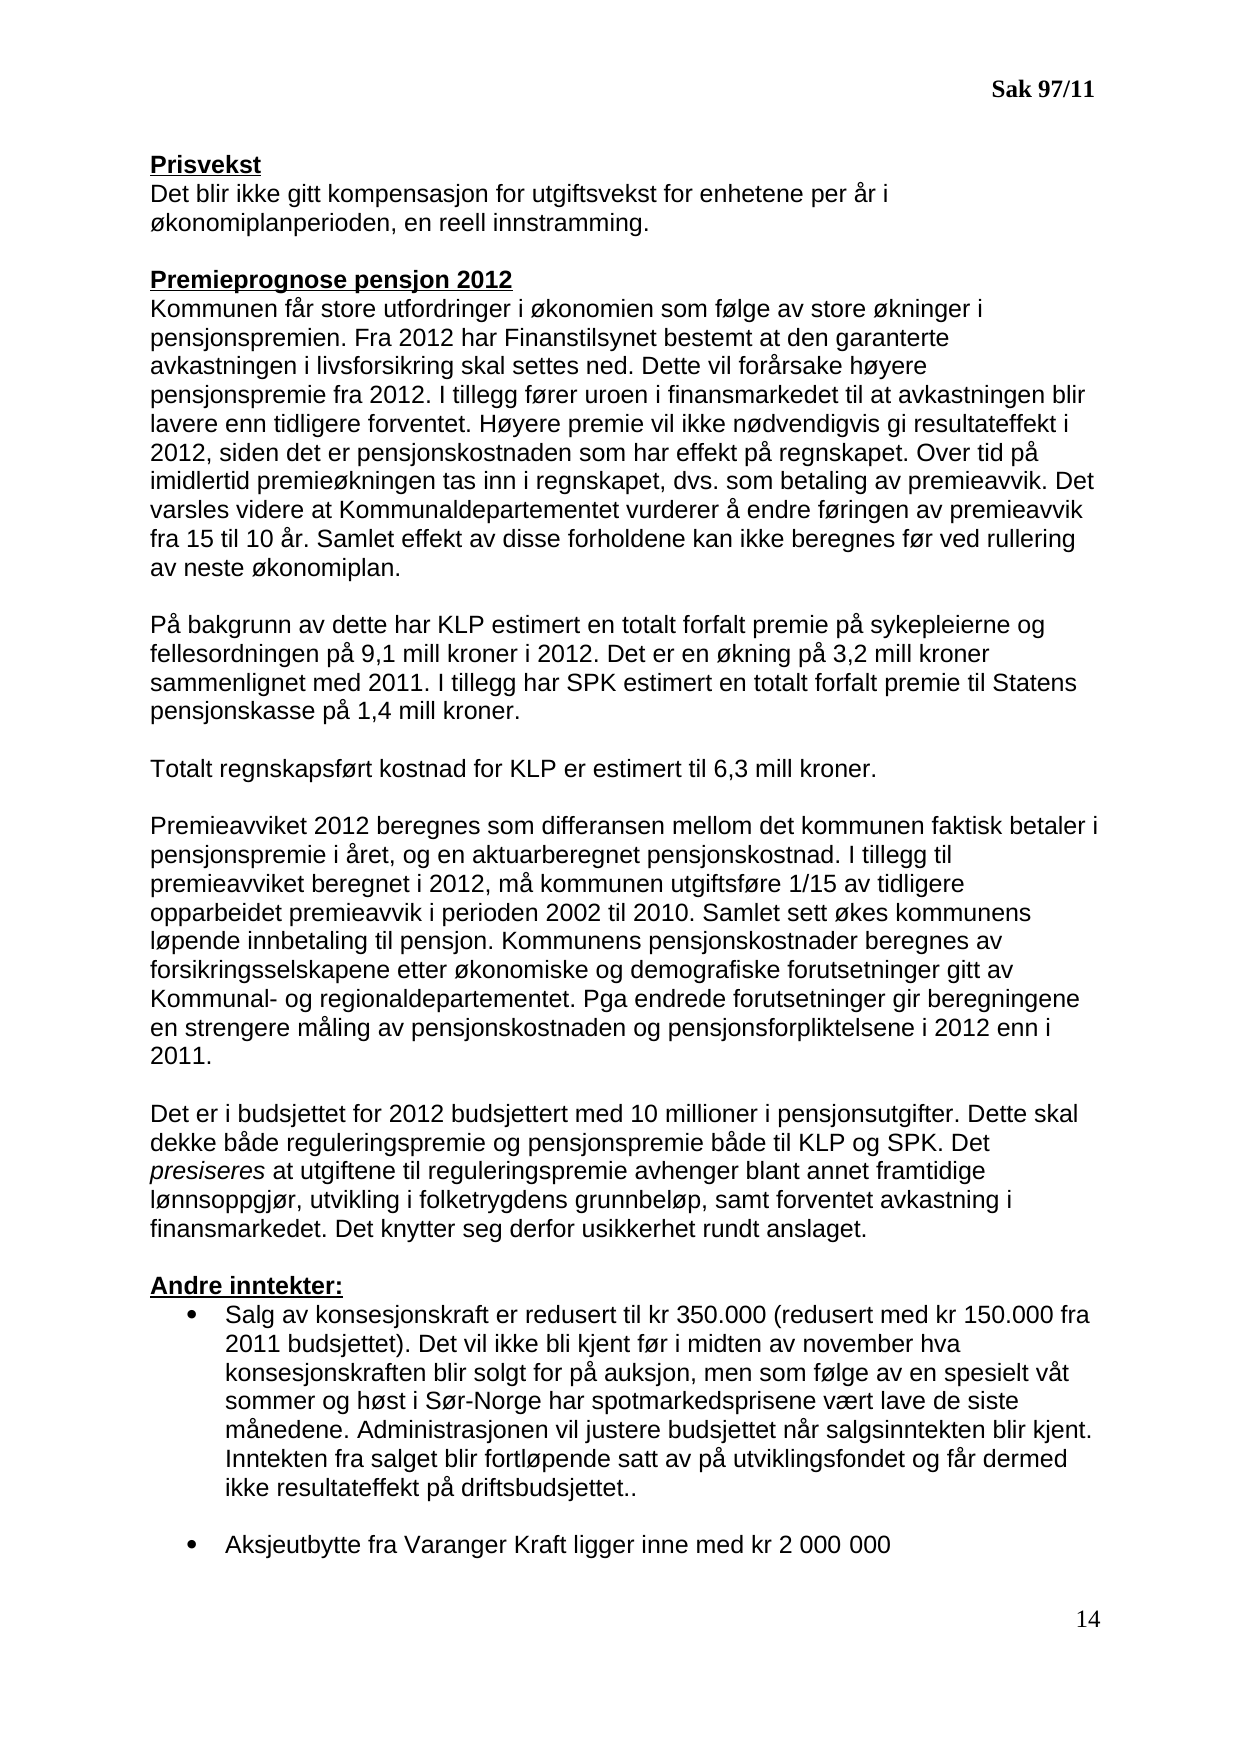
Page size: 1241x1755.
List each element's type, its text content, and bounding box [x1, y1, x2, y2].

text Totalt regnskapsført kostnad for KLP er estimert til 6,3 mill kroner. [150, 754, 1100, 782]
text Det blir ikke gitt kompensasjon for utgiftsvekst for enhetene per år i økonomiplanperioden, en reell innstramming. [150, 179, 1100, 236]
text På bakgrunn av dette har KLP estimert en totalt forfalt premie på sykepleierne og fellesordningen på 9,1 mill kroner i 2012. Det er en økning på 3,2 mill kroner sammenlignet med 2011. I tillegg har SPK estimert en totalt forfalt premie til Statens pensjonskasse på 1,4 mill kroner. [150, 610, 1100, 725]
text Det er i budsjettet for 2012 budsjettert med 10 millioner i pensjonsutgifter. Dette skal dekke både reguleringspremie og pensjonspremie både til KLP og SPK. Det presiseres at utgiftene til reguleringspremie avhenger blant annet framtidige lønnsoppgjør, utvikling i folketrygdens grunnbeløp, samt forventet avkastning i finansmarkedet. Det knytter seg derfor usikkerhet rundt anslaget. [150, 1099, 1100, 1242]
text Andre inntekter: [150, 1271, 1100, 1300]
text Kommunen får store utfordringer i økonomien som følge av store økninger i pensjonspremien. Fra 2012 har Finanstilsynet bestemt at den garanterte avkastningen i livsforsikring skal settes ned. Dette vil forårsake høyere pensjonspremie fra 2012. I tillegg fører uroen i finansmarkedet til at avkastningen blir lavere enn tidligere forventet. Høyere premie vil ikke nødvendigvis gi resultateffekt i 2012, siden det er pensjonskostnaden som har effekt på regnskapet. Over tid på imidlertid premieøkningen tas inn i regnskapet, dvs. som betaling av premieavvik. Det varsles videre at Kommunaldepartementet vurderer å endre føringen av premieavvik fra 15 til 10 år. Samlet effekt av disse forholdene kan ikke beregnes før ved rullering av neste økonomiplan. [150, 294, 1100, 581]
text Premieavviket 2012 beregnes som differansen mellom det kommunen faktisk betaler i pensjonspremie i året, og en aktuarberegnet pensjonskostnad. I tillegg til premieavviket beregnet i 2012, må kommunen utgiftsføre 1/15 av tidligere opparbeidet premieavvik i perioden 2002 til 2010. Samlet sett økes kommunens løpende innbetaling til pensjon. Kommunens pensjonskostnader beregnes av forsikringsselskapene etter økonomiske og demografiske forutsetninger gitt av Kommunal- og regionaldepartementet. Pga endrede forutsetninger gir beregningene en strengere måling av pensjonskostnaden og pensjonsforpliktelsene i 2012 enn i 2011. [150, 811, 1100, 1070]
text Prisvekst [150, 150, 1100, 179]
list Salg av konsesjonskraft er redusert til kr 350.000 (redusert med kr 150.000 fra 2011 budsjettet). Det vil ikke bli kjent før i midten av november hva konsesjonskraften blir solgt for på auksjon, men som følge av en spesielt våt sommer og høst i Sør-Norge har spotmarkedsprisene vært lave de siste månedene. Administrasjonen vil justere budsjettet når salgsinntekten blir kjent. Inntekten fra salget blir fortløpende satt av på utviklingsfondet og får dermed ikke resultateffekt på driftsbudsjettet.. [187, 1300, 1100, 1501]
list Aksjeutbytte fra Varanger Kraft ligger inne med kr 2 000 000 [187, 1530, 1100, 1559]
text Premieprognose pensjon 2012 [150, 265, 1100, 294]
